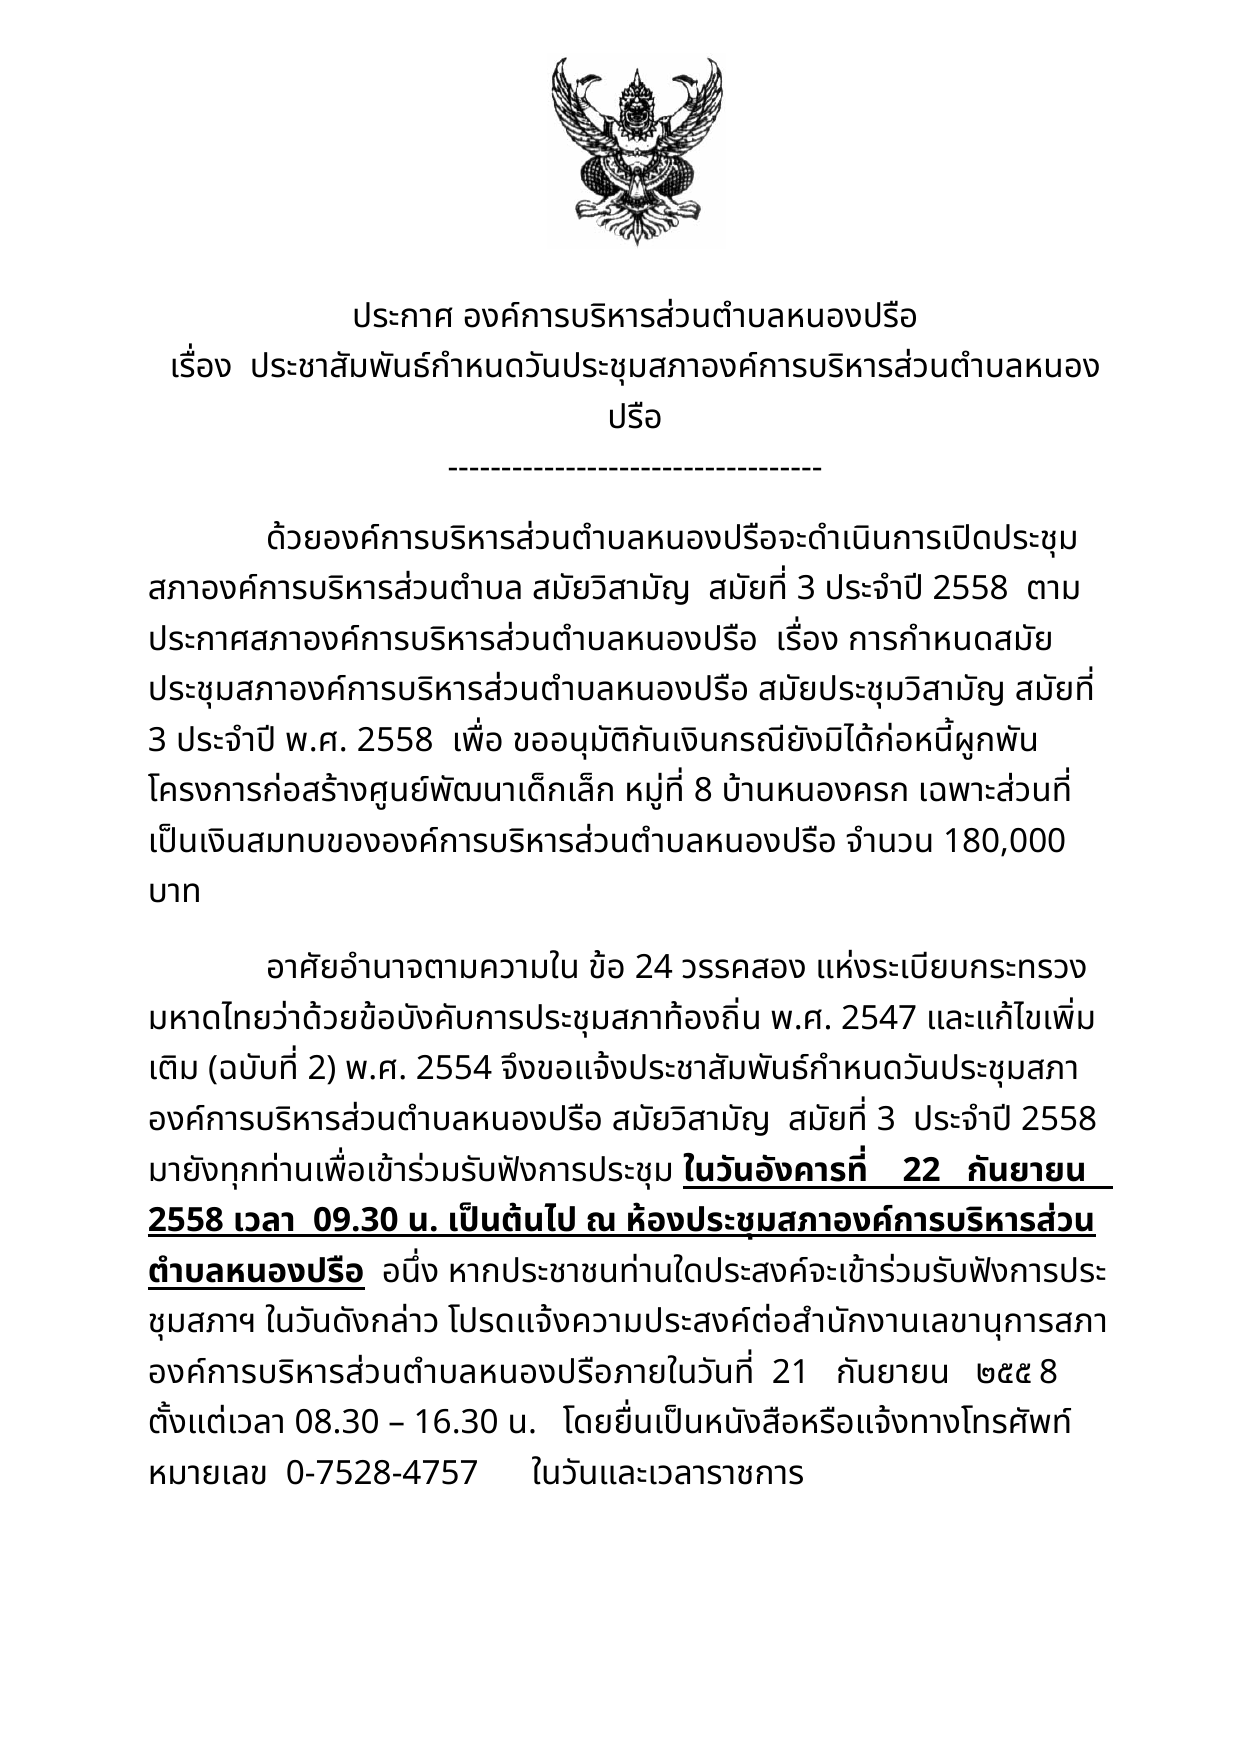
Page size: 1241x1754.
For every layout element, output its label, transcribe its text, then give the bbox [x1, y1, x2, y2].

text ----------------------------------- [148, 443, 1122, 488]
text อาศัยอำนาจตามความใน ข้อ 24 วรรคสอง แห่งระเบียบกระทรวงมหาดไทยว่าด้วยข้อบังคับการประชุมสภาท้องถิ่น พ.ศ. 2547 และแก้ไขเพิ่มเติม (ฉบับที่ 2) พ.ศ. 2554 จึงขอแจ้งประชาสัมพันธ์กำหนดวันประชุมสภาองค์การบริหารส่วนตำบลหนองปรือ สมัยวิสามัญ สมัยที่ 3 ประจำปี 2558 มายังทุกท่านเพื่อเข้าร่วมรับฟังการประชุม ในวันอังคารที่ 22 กันยายน 2558 เวลา 09.30 น. เป็นต้นไป ณ ห้องประชุมสภาองค์การบริหารส่วนตำบลหนองปรือ อนึ่ง หากประชาชนท่านใดประสงค์จะเข้าร่วมรับฟังการประชุมสภาฯ ในวันดังกล่าว โปรดแจ้งความประสงค์ต่อสำนักงานเลขานุการสภาองค์การบริหารส่วนตำบลหนองปรือภายในวันที่ 21 กันยายน ๒๕๕8 ตั้งแต่เวลา 08.30 – 16.30 น. โดยยื่นเป็นหนังสือหรือแจ้งทางโทรศัพท์ หมายเลข 0-7528-4757 ในวันและเวลาราชการ [148, 943, 1122, 1499]
text เรื่อง ประชาสัมพันธ์กำหนดวันประชุมสภาองค์การบริหารส่วนตำบลหนองปรือ [148, 342, 1122, 443]
text ด้วยองค์การบริหารส่วนตำบลหนองปรือจะดำเนินการเปิดประชุมสภาองค์การบริหารส่วนตำบล สมัยวิสามัญ สมัยที่ 3 ประจำปี 2558 ตามประกาศสภาองค์การบริหารส่วนตำบลหนองปรือ เรื่อง การกำหนดสมัยประชุมสภาองค์การบริหารส่วนตำบลหนองปรือ สมัยประชุมวิสามัญ สมัยที่ 3 ประจำปี พ.ศ. 2558 เพื่อ ขออนุมัติกันเงินกรณียังมิได้ก่อหนี้ผูกพัน โครงการก่อสร้างศูนย์พัฒนาเด็กเล็ก หมู่ที่ 8 บ้านหนองครก เฉพาะส่วนที่เป็นเงินสมทบขององค์การบริหารส่วนตำบลหนองปรือ จำนวน 180,000 บาท [148, 513, 1122, 918]
text ประกาศ องค์การบริหารส่วนตำบลหนองปรือ [148, 292, 1122, 342]
